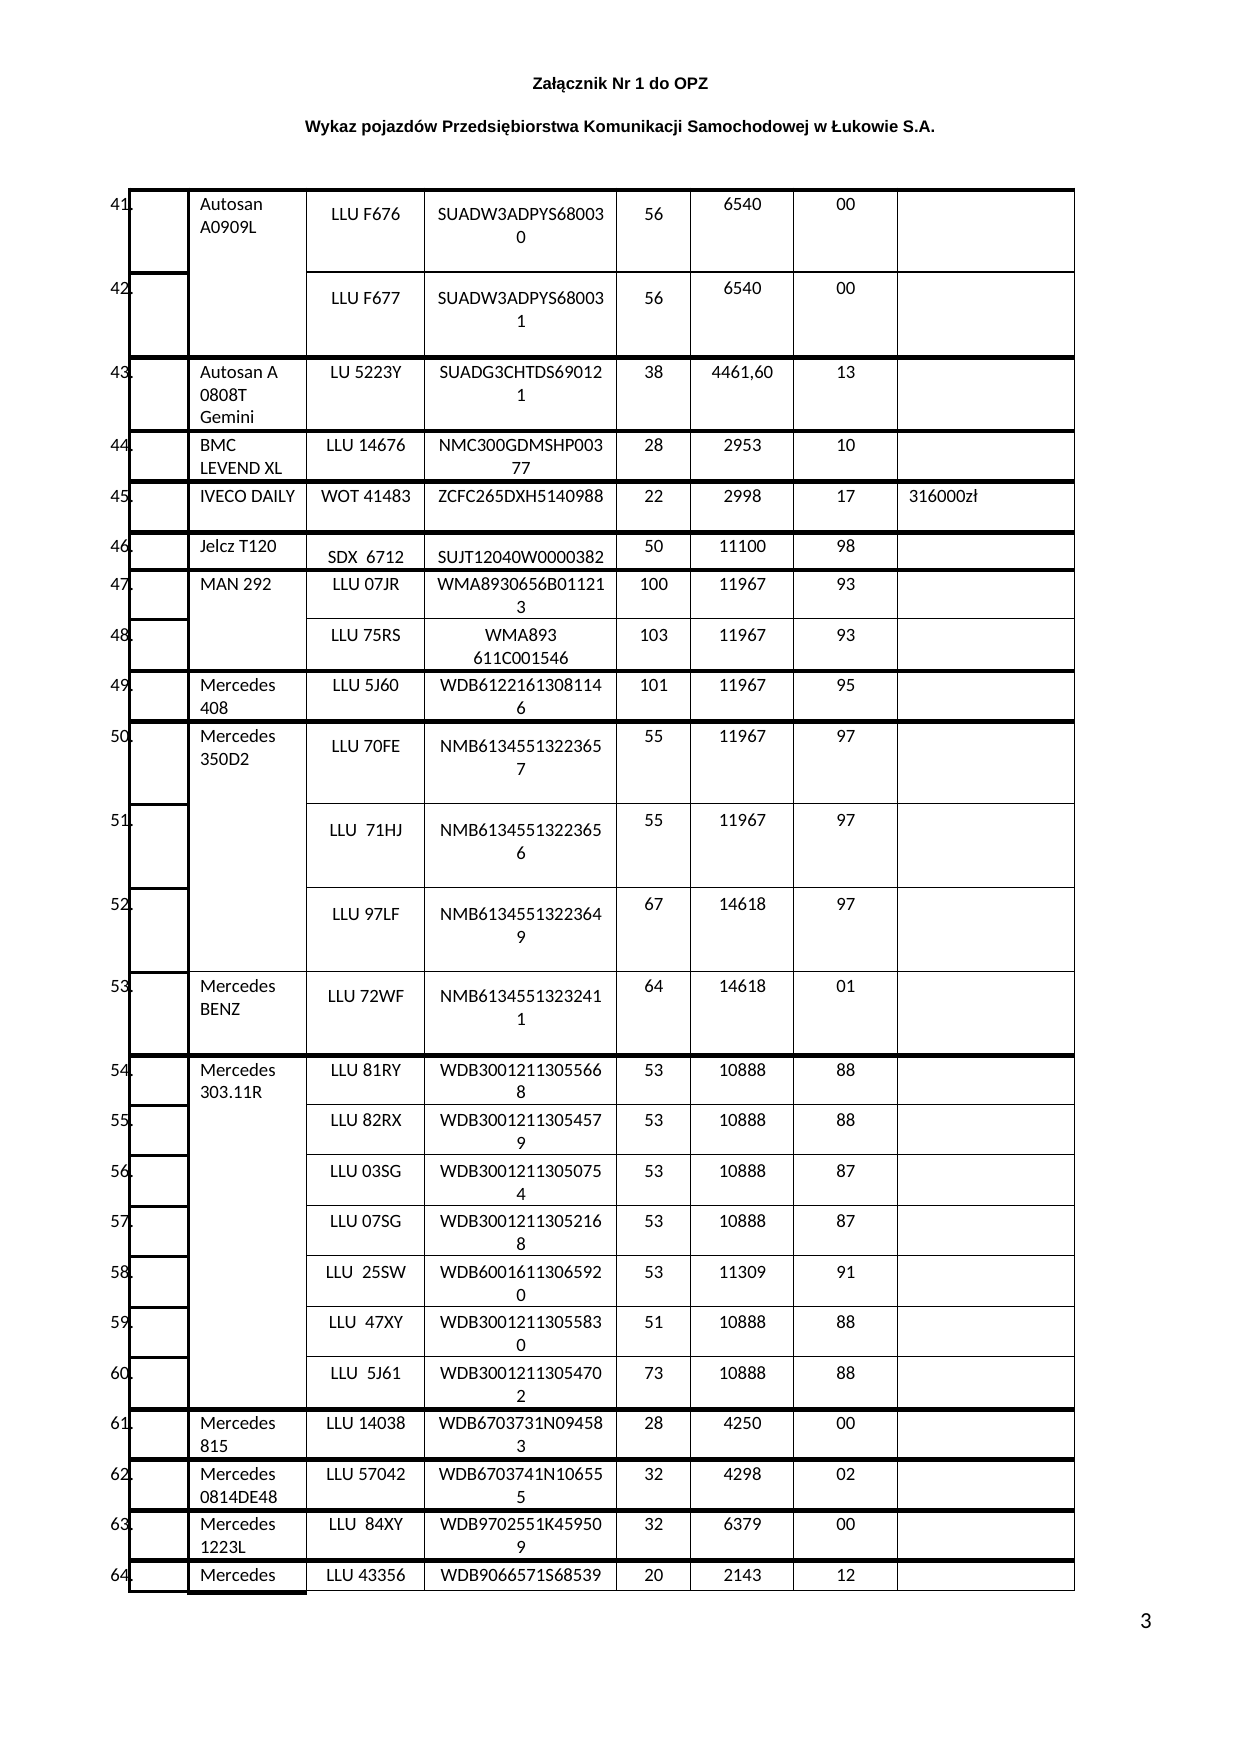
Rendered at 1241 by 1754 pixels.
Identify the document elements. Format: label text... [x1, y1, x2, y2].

table_cell WMA893 611C001546 [425, 619, 616, 669]
table_cell 2953 [691, 433, 793, 479]
table_cell [898, 972, 1074, 1053]
table_cell 10888 [691, 1058, 793, 1104]
table_cell 53 [617, 1155, 690, 1205]
table_cell [131, 1513, 187, 1558]
table_cell 20 [617, 1563, 690, 1590]
table_cell [131, 974, 187, 1053]
table_cell 53 [617, 1058, 690, 1104]
table_cell WDB9702551K459509 [425, 1513, 616, 1558]
table_cell 22 [617, 484, 690, 530]
table_cell [131, 1412, 187, 1457]
table_cell 4298 [691, 1462, 793, 1508]
table_cell 53 [617, 1105, 690, 1154]
table_cell 67 [617, 888, 690, 971]
table_cell LLU 14038 [307, 1412, 424, 1457]
table_cell Jelcz T120 [190, 535, 306, 568]
table_cell 01 [794, 972, 897, 1053]
table_cell [131, 621, 187, 669]
table_cell Mercedes 1223L [190, 1513, 306, 1558]
table_cell 28 [617, 1412, 690, 1457]
table_cell 17 [794, 484, 897, 530]
table_cell [131, 572, 187, 618]
table_cell [131, 484, 187, 530]
table_cell 13 [794, 360, 897, 429]
table_cell [898, 1307, 1074, 1356]
table_cell [898, 535, 1074, 568]
table_cell 02 [794, 1462, 897, 1508]
table_cell 4250 [691, 1412, 793, 1457]
table_cell WOT 41483 [307, 484, 424, 530]
table_cell 87 [794, 1155, 897, 1205]
table_cell WDB30012113052168 [425, 1206, 616, 1255]
table_cell SDX 6712 [307, 535, 424, 568]
table_cell 28 [617, 433, 690, 479]
table_cell 55 [617, 724, 690, 803]
table_cell 00 [794, 273, 897, 355]
table_cell Mercedes 408 [190, 673, 306, 719]
table_cell [898, 1206, 1074, 1255]
table_cell 53 [617, 1206, 690, 1255]
table_cell LLU 97LF [307, 888, 424, 971]
table_cell LLU 07JR [307, 572, 424, 618]
table_cell 11100 [691, 535, 793, 568]
table_cell WDB6703731N094583 [425, 1412, 616, 1457]
table_cell 101 [617, 673, 690, 719]
table_cell 2998 [691, 484, 793, 530]
table_cell LLU F676 [307, 192, 424, 271]
table_cell Mercedes BENZ [190, 972, 306, 1053]
table_cell [131, 535, 187, 568]
table_cell 10 [794, 433, 897, 479]
table_cell 00 [794, 1513, 897, 1558]
table_cell LLU 47XY [307, 1307, 424, 1356]
table_cell [898, 1155, 1074, 1205]
table_cell BMC LEVEND XL [190, 433, 306, 479]
table_cell [131, 1563, 187, 1590]
table_cell LLU 5J60 [307, 673, 424, 719]
table_cell WDB30012113054702 [425, 1357, 616, 1407]
table_cell LLU 43356 [307, 1563, 424, 1590]
table_cell 103 [617, 619, 690, 669]
table_cell 10888 [691, 1105, 793, 1154]
table_cell 00 [794, 192, 897, 271]
table_cell LLU 14676 [307, 433, 424, 479]
table_cell 97 [794, 888, 897, 971]
table_cell 12 [794, 1563, 897, 1590]
table_cell 14618 [691, 972, 793, 1053]
table_cell 00 [794, 1412, 897, 1457]
table_cell [131, 806, 187, 887]
table_cell 88 [794, 1105, 897, 1154]
table_cell LLU 5J61 [307, 1357, 424, 1407]
table_cell [898, 673, 1074, 719]
table_cell Mercedes 303.11R [190, 1058, 306, 1407]
table_cell Mercedes [190, 1563, 306, 1590]
table_cell 56 [617, 273, 690, 355]
table_cell NMB61345513223649 [425, 888, 616, 971]
table_cell 38 [617, 360, 690, 429]
table_cell [898, 804, 1074, 887]
table_cell 11309 [691, 1256, 793, 1306]
table_cell [898, 888, 1074, 971]
table_cell [898, 1058, 1074, 1104]
table_cell [131, 1058, 187, 1104]
table_cell 11967 [691, 619, 793, 669]
table_cell 6379 [691, 1513, 793, 1558]
table_cell [131, 673, 187, 719]
table_cell 6540 [691, 273, 793, 355]
table_cell 91 [794, 1256, 897, 1306]
table_cell WDB30012113050754 [425, 1155, 616, 1205]
table_cell [131, 1107, 187, 1154]
table_cell 10888 [691, 1155, 793, 1205]
table_cell LU 5223Y [307, 360, 424, 429]
table_cell WDB30012113055668 [425, 1058, 616, 1104]
table_cell NMB61345513223657 [425, 724, 616, 803]
table_cell LLU F677 [307, 273, 424, 355]
table_cell [131, 1359, 187, 1407]
table_cell [131, 890, 187, 971]
table_cell NMC300GDMSHP00377 [425, 433, 616, 479]
table_cell 88 [794, 1357, 897, 1407]
table_cell 93 [794, 572, 897, 618]
table_cell WDB30012113054579 [425, 1105, 616, 1154]
table_cell [898, 1256, 1074, 1306]
table_cell MAN 292 [190, 572, 306, 669]
table_cell 316000zł [898, 484, 1074, 530]
table_cell 51 [617, 1307, 690, 1356]
table_cell 97 [794, 724, 897, 803]
table_cell LLU 70FE [307, 724, 424, 803]
table_cell 4461,60 [691, 360, 793, 429]
table_cell [898, 1105, 1074, 1154]
table_cell NMB61345513223656 [425, 804, 616, 887]
table_cell [131, 1157, 187, 1205]
table_cell 2143 [691, 1563, 793, 1590]
table_cell 93 [794, 619, 897, 669]
table_cell WDB60016113065920 [425, 1256, 616, 1306]
table_cell WMA8930656B011213 [425, 572, 616, 618]
table_cell IVECO DAILY [190, 484, 306, 530]
table_cell Mercedes 815 [190, 1412, 306, 1457]
table_cell SUADW3ADPYS680030 [425, 192, 616, 271]
table_cell 55 [617, 804, 690, 887]
table_cell [898, 1462, 1074, 1508]
table_cell [898, 1513, 1074, 1558]
table_cell 95 [794, 673, 897, 719]
table_cell 32 [617, 1462, 690, 1508]
table_cell [898, 1357, 1074, 1407]
table_cell [898, 724, 1074, 803]
table_cell LLU 75RS [307, 619, 424, 669]
table_cell NMB61345513232411 [425, 972, 616, 1053]
table_cell [131, 1258, 187, 1306]
table_cell LLU 84XY [307, 1513, 424, 1558]
table_cell [131, 724, 187, 803]
table_cell [898, 360, 1074, 429]
table_cell 64 [617, 972, 690, 1053]
table_cell Mercedes 0814DE48 [190, 1462, 306, 1508]
table_cell [898, 619, 1074, 669]
table_cell [131, 433, 187, 479]
table_cell LLU 57042 [307, 1462, 424, 1508]
table_cell [898, 273, 1074, 355]
table_cell 50 [617, 535, 690, 568]
table_cell 11967 [691, 673, 793, 719]
table_cell 56 [617, 192, 690, 271]
table_cell [898, 572, 1074, 618]
table_cell WDB6703741N106555 [425, 1462, 616, 1508]
table_cell Autosan A0909L [190, 192, 306, 355]
table_cell LLU 82RX [307, 1105, 424, 1154]
table_cell [898, 1412, 1074, 1457]
table_cell 11967 [691, 804, 793, 887]
table_cell [898, 192, 1074, 271]
table_cell 6540 [691, 192, 793, 271]
table_cell [131, 192, 187, 271]
table_cell SUADW3ADPYS680031 [425, 273, 616, 355]
table_cell Autosan A 0808T Gemini [190, 360, 306, 429]
table_cell [131, 1309, 187, 1356]
table_cell LLU 03SG [307, 1155, 424, 1205]
table_cell 10888 [691, 1206, 793, 1255]
table_cell LLU 71HJ [307, 804, 424, 887]
table_cell [131, 1462, 187, 1508]
table_cell 98 [794, 535, 897, 568]
table_cell 100 [617, 572, 690, 618]
table_cell Mercedes 350D2 [190, 724, 306, 971]
table_cell [898, 1563, 1074, 1590]
table_cell LLU 25SW [307, 1256, 424, 1306]
table_cell SUADG3CHTDS690121 [425, 360, 616, 429]
table_cell WDB9066571S68539 [425, 1563, 616, 1590]
table_cell [131, 275, 187, 355]
table_cell 32 [617, 1513, 690, 1558]
table_cell [131, 360, 187, 429]
table_cell 97 [794, 804, 897, 887]
table_cell WDB61221613081146 [425, 673, 616, 719]
table_cell 14618 [691, 888, 793, 971]
table_cell 87 [794, 1206, 897, 1255]
table_cell LLU 07SG [307, 1206, 424, 1255]
table_cell [898, 433, 1074, 479]
table_cell LLU 72WF [307, 972, 424, 1053]
table_cell 88 [794, 1307, 897, 1356]
table_cell 10888 [691, 1307, 793, 1356]
table_cell 11967 [691, 724, 793, 803]
table_cell ZCFC265DXH5140988 [425, 484, 616, 530]
table_cell 10888 [691, 1357, 793, 1407]
table_cell LLU 81RY [307, 1058, 424, 1104]
table_cell 88 [794, 1058, 897, 1104]
table_cell WDB30012113055830 [425, 1307, 616, 1356]
table_cell [131, 1208, 187, 1255]
table_cell 11967 [691, 572, 793, 618]
table_cell 53 [617, 1256, 690, 1306]
table_cell SUJT12040W0000382 [425, 535, 616, 568]
table_cell 73 [617, 1357, 690, 1407]
